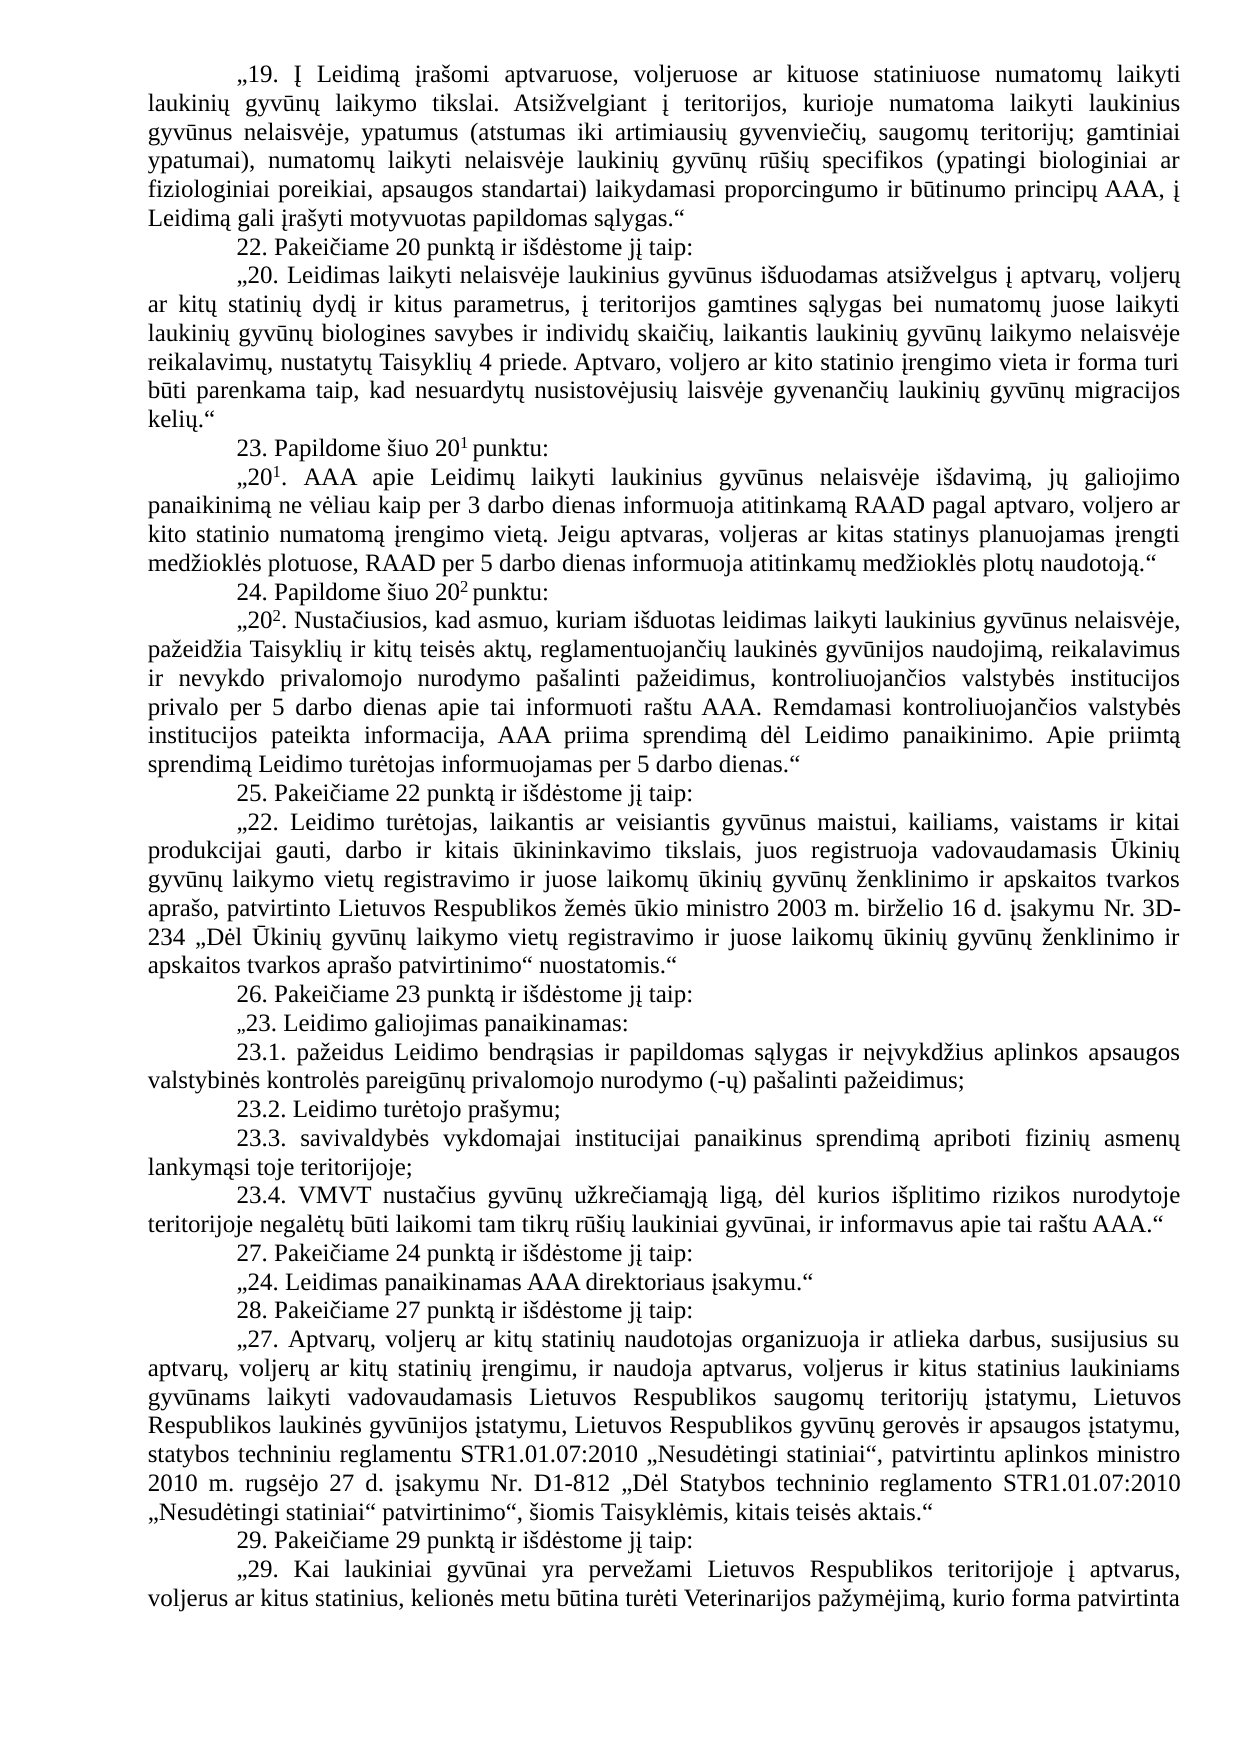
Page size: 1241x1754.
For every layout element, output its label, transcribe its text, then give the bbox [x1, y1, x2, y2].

text 29. Pakeičiame 29 punktą ir išdėstome jį taip: [148, 1525, 1181, 1554]
text „22. Leidimo turėtojas, laikantis ar veisiantis gyvūnus maistui, kailiams, vaistams ir kitai produkcijai gauti, darbo ir kitais ūkininkavimo tikslais, juos registruoja vadovaudamasis Ūkinių gyvūnų laikymo vietų registravimo ir juose laikomų ūkinių gyvūnų ženklinimo ir apskaitos tvarkos aprašo, patvirtinto Lietuvos Respublikos žemės ūkio ministro 2003 m. birželio 16 d. įsakymu Nr. 3D-234 „Dėl Ūkinių gyvūnų laikymo vietų registravimo ir juose laikomų ūkinių gyvūnų ženklinimo ir apskaitos tvarkos aprašo patvirtinimo“ nuostatomis.“ [148, 807, 1181, 979]
text „24. Leidimas panaikinamas AAA direktoriaus įsakymu.“ [148, 1267, 1181, 1295]
text „202. Nustačiusios, kad asmuo, kuriam išduotas leidimas laikyti laukinius gyvūnus nelaisvėje, pažeidžia Taisyklių ir kitų teisės aktų, reglamentuojančių laukinės gyvūnijos naudojimą, reikalavimus ir nevykdo privalomojo nurodymo pašalinti pažeidimus, kontroliuojančios valstybės institucijos privalo per 5 darbo dienas apie tai informuoti raštu AAA. Remdamasi kontroliuojančios valstybės institucijos pateikta informacija, AAA priima sprendimą dėl Leidimo panaikinimo. Apie priimtą sprendimą Leidimo turėtojas informuojamas per 5 darbo dienas.“ [148, 605, 1181, 778]
text 23.2. Leidimo turėtojo prašymu; [148, 1094, 1181, 1123]
text „27. Aptvarų, voljerų ar kitų statinių naudotojas organizuoja ir atlieka darbus, susijusius su aptvarų, voljerų ar kitų statinių įrengimu, ir naudoja aptvarus, voljerus ir kitus statinius laukiniams gyvūnams laikyti vadovaudamasis Lietuvos Respublikos saugomų teritorijų įstatymu, Lietuvos Respublikos laukinės gyvūnijos įstatymu, Lietuvos Respublikos gyvūnų gerovės ir apsaugos įstatymu, statybos techniniu reglamentu STR1.01.07:2010 „Nesudėtingi statiniai“, patvirtintu aplinkos ministro 2010 m. rugsėjo 27 d. įsakymu Nr. D1-812 „Dėl Statybos techninio reglamento STR1.01.07:2010 „Nesudėtingi statiniai“ patvirtinimo“, šiomis Taisyklėmis, kitais teisės aktais.“ [148, 1324, 1181, 1525]
text 23.4. VMVT nustačius gyvūnų užkrečiamąją ligą, dėl kurios išplitimo rizikos nurodytoje teritorijoje negalėtų būti laikomi tam tikrų rūšių laukiniai gyvūnai, ir informavus apie tai raštu AAA.“ [148, 1180, 1181, 1238]
text 28. Pakeičiame 27 punktą ir išdėstome jį taip: [148, 1295, 1181, 1324]
text 23.3. savivaldybės vykdomajai institucijai panaikinus sprendimą apriboti fizinių asmenų lankymąsi toje teritorijoje; [148, 1123, 1181, 1180]
text „201. AAA apie Leidimų laikyti laukinius gyvūnus nelaisvėje išdavimą, jų galiojimo panaikinimą ne vėliau kaip per 3 darbo dienas informuoja atitinkamą RAAD pagal aptvaro, voljero ar kito statinio numatomą įrengimo vietą. Jeigu aptvaras, voljeras ar kitas statinys planuojamas įrengti medžioklės plotuose, RAAD per 5 darbo dienas informuoja atitinkamų medžioklės plotų naudotoją.“ [148, 462, 1181, 577]
text 27. Pakeičiame 24 punktą ir išdėstome jį taip: [148, 1238, 1181, 1267]
text „29. Kai laukiniai gyvūnai yra pervežami Lietuvos Respublikos teritorijoje į aptvarus, voljerus ar kitus statinius, kelionės metu būtina turėti Veterinarijos pažymėjimą, kurio forma patvirtinta [148, 1554, 1181, 1612]
text 23. Papildome šiuo 201 punktu: [148, 433, 1181, 462]
text „20. Leidimas laikyti nelaisvėje laukinius gyvūnus išduodamas atsižvelgus į aptvarų, voljerų ar kitų statinių dydį ir kitus parametrus, į teritorijos gamtines sąlygas bei numatomų juose laikyti laukinių gyvūnų biologines savybes ir individų skaičių, laikantis laukinių gyvūnų laikymo nelaisvėje reikalavimų, nustatytų Taisyklių 4 priede. Aptvaro, voljero ar kito statinio įrengimo vieta ir forma turi būti parenkama taip, kad nesuardytų nusistovėjusių laisvėje gyvenančių laukinių gyvūnų migracijos kelių.“ [148, 260, 1181, 433]
text 24. Papildome šiuo 202 punktu: [148, 577, 1181, 605]
text 23.1. pažeidus Leidimo bendrąsias ir papildomas sąlygas ir neįvykdžius aplinkos apsaugos valstybinės kontrolės pareigūnų privalomojo nurodymo (-ų) pašalinti pažeidimus; [148, 1037, 1181, 1094]
text 22. Pakeičiame 20 punktą ir išdėstome jį taip: [148, 232, 1181, 260]
text 26. Pakeičiame 23 punktą ir išdėstome jį taip: [148, 979, 1181, 1008]
text 25. Pakeičiame 22 punktą ir išdėstome jį taip: [148, 778, 1181, 807]
text „19. Į Leidimą įrašomi aptvaruose, voljeruose ar kituose statiniuose numatomų laikyti laukinių gyvūnų laikymo tikslai. Atsižvelgiant į teritorijos, kurioje numatoma laikyti laukinius gyvūnus nelaisvėje, ypatumus (atstumas iki artimiausių gyvenviečių, saugomų teritorijų; gamtiniai ypatumai), numatomų laikyti nelaisvėje laukinių gyvūnų rūšių specifikos (ypatingi biologiniai ar fiziologiniai poreikiai, apsaugos standartai) laikydamasi proporcingumo ir būtinumo principų AAA, į Leidimą gali įrašyti motyvuotas papildomas sąlygas.“ [148, 59, 1181, 232]
text „23. Leidimo galiojimas panaikinamas: [148, 1008, 1181, 1037]
